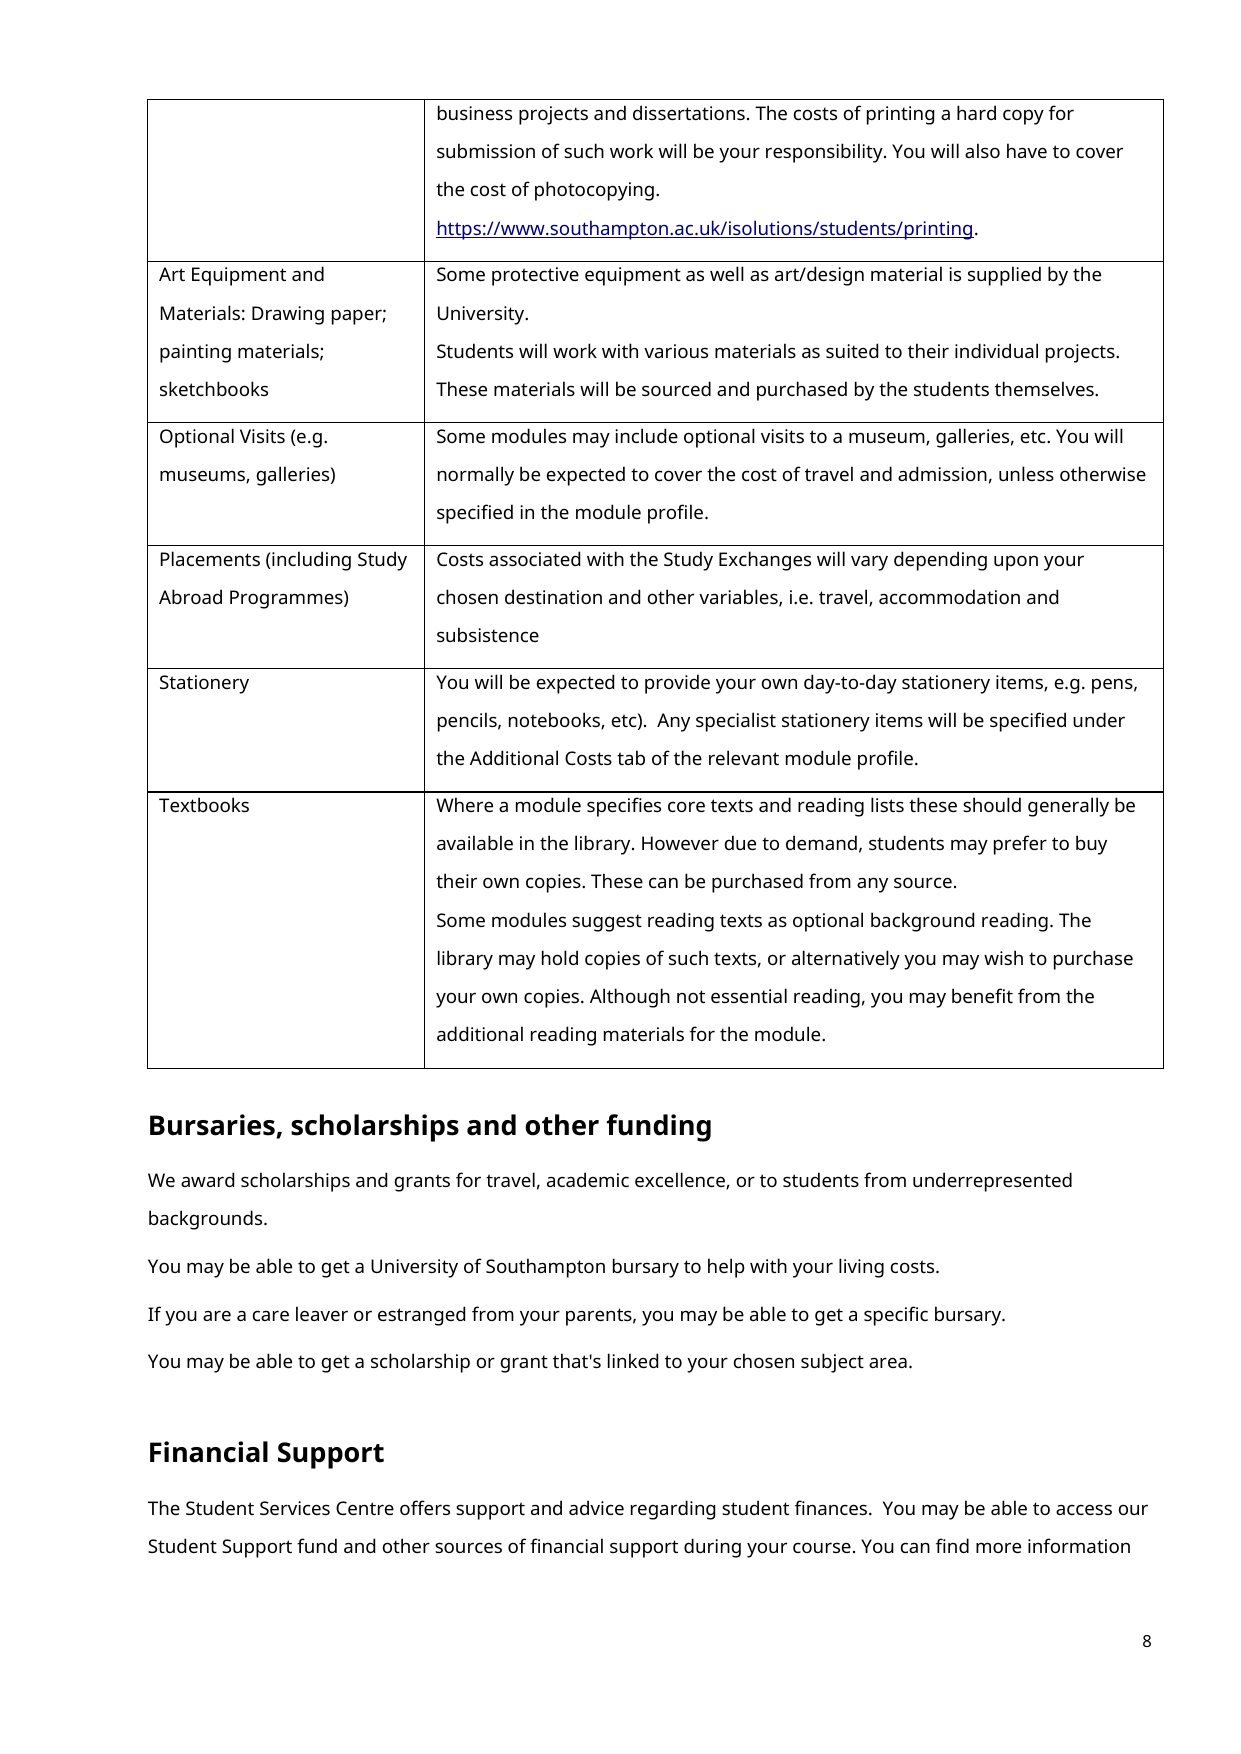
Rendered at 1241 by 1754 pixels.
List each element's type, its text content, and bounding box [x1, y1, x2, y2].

text You may be able to get a University of Southampton bursary to help with your living costs. [148, 1253, 1152, 1279]
table_cell [148, 100, 424, 261]
table_cell Placements (including Study Abroad Programmes) [148, 546, 424, 668]
table_cell Stationery [148, 669, 424, 791]
text The Student Services Centre offers support and advice regarding student finances. You may be able to access our Student Support fund and other sources of financial support during your course. You can find more information [148, 1495, 1152, 1559]
table_cell Costs associated with the Study Exchanges will vary depending upon your chosen destination and other variables, i.e. travel, accommodation and subsistence [425, 546, 1163, 668]
table_cell Some protective equipment as well as art/design material is supplied by the University. Students will work with various materials as suited to their individual projects. These materials will be sourced and purchased by the students themselves. [425, 262, 1163, 422]
table_cell Optional Visits (e.g. museums, galleries) [148, 423, 424, 545]
table_cell Where a module specifies core texts and reading lists these should generally be available in the library. However due to demand, students may prefer to buy their own copies. These can be purchased from any source. Some modules suggest reading texts as optional background reading. The library may hold copies of such texts, or alternatively you may wish to purchase your own copies. Although not essential reading, you may benefit from the additional reading materials for the module. [425, 793, 1163, 1067]
subtitle Financial Support [148, 1434, 1152, 1471]
table_cell Textbooks [148, 793, 424, 1067]
text You may be able to get a scholarship or grant that's linked to your chosen subject area. [148, 1348, 1152, 1374]
table_cell Art Equipment and Materials: Drawing paper; painting materials; sketchbooks [148, 262, 424, 422]
text We award scholarships and grants for travel, academic excellence, or to students from underrepresented backgrounds. [148, 1167, 1152, 1231]
text If you are a care leaver or estranged from your parents, you may be able to get a specific bursary. [148, 1301, 1152, 1326]
table_cell Some modules may include optional visits to a museum, galleries, etc. You will normally be expected to cover the cost of travel and admission, unless otherwise specified in the module profile. [425, 423, 1163, 545]
table_cell You will be expected to provide your own day-to-day stationery items, e.g. pens, pencils, notebooks, etc). Any specialist stationery items will be specified under the Additional Costs tab of the relevant module profile. [425, 669, 1163, 791]
table_cell business projects and dissertations. The costs of printing a hard copy for submission of such work will be your responsibility. You will also have to cover the cost of photocopying. https://www.southampton.ac.uk/isolutions/students/printing. [425, 100, 1163, 261]
subtitle Bursaries, scholarships and other funding [148, 1106, 1152, 1143]
